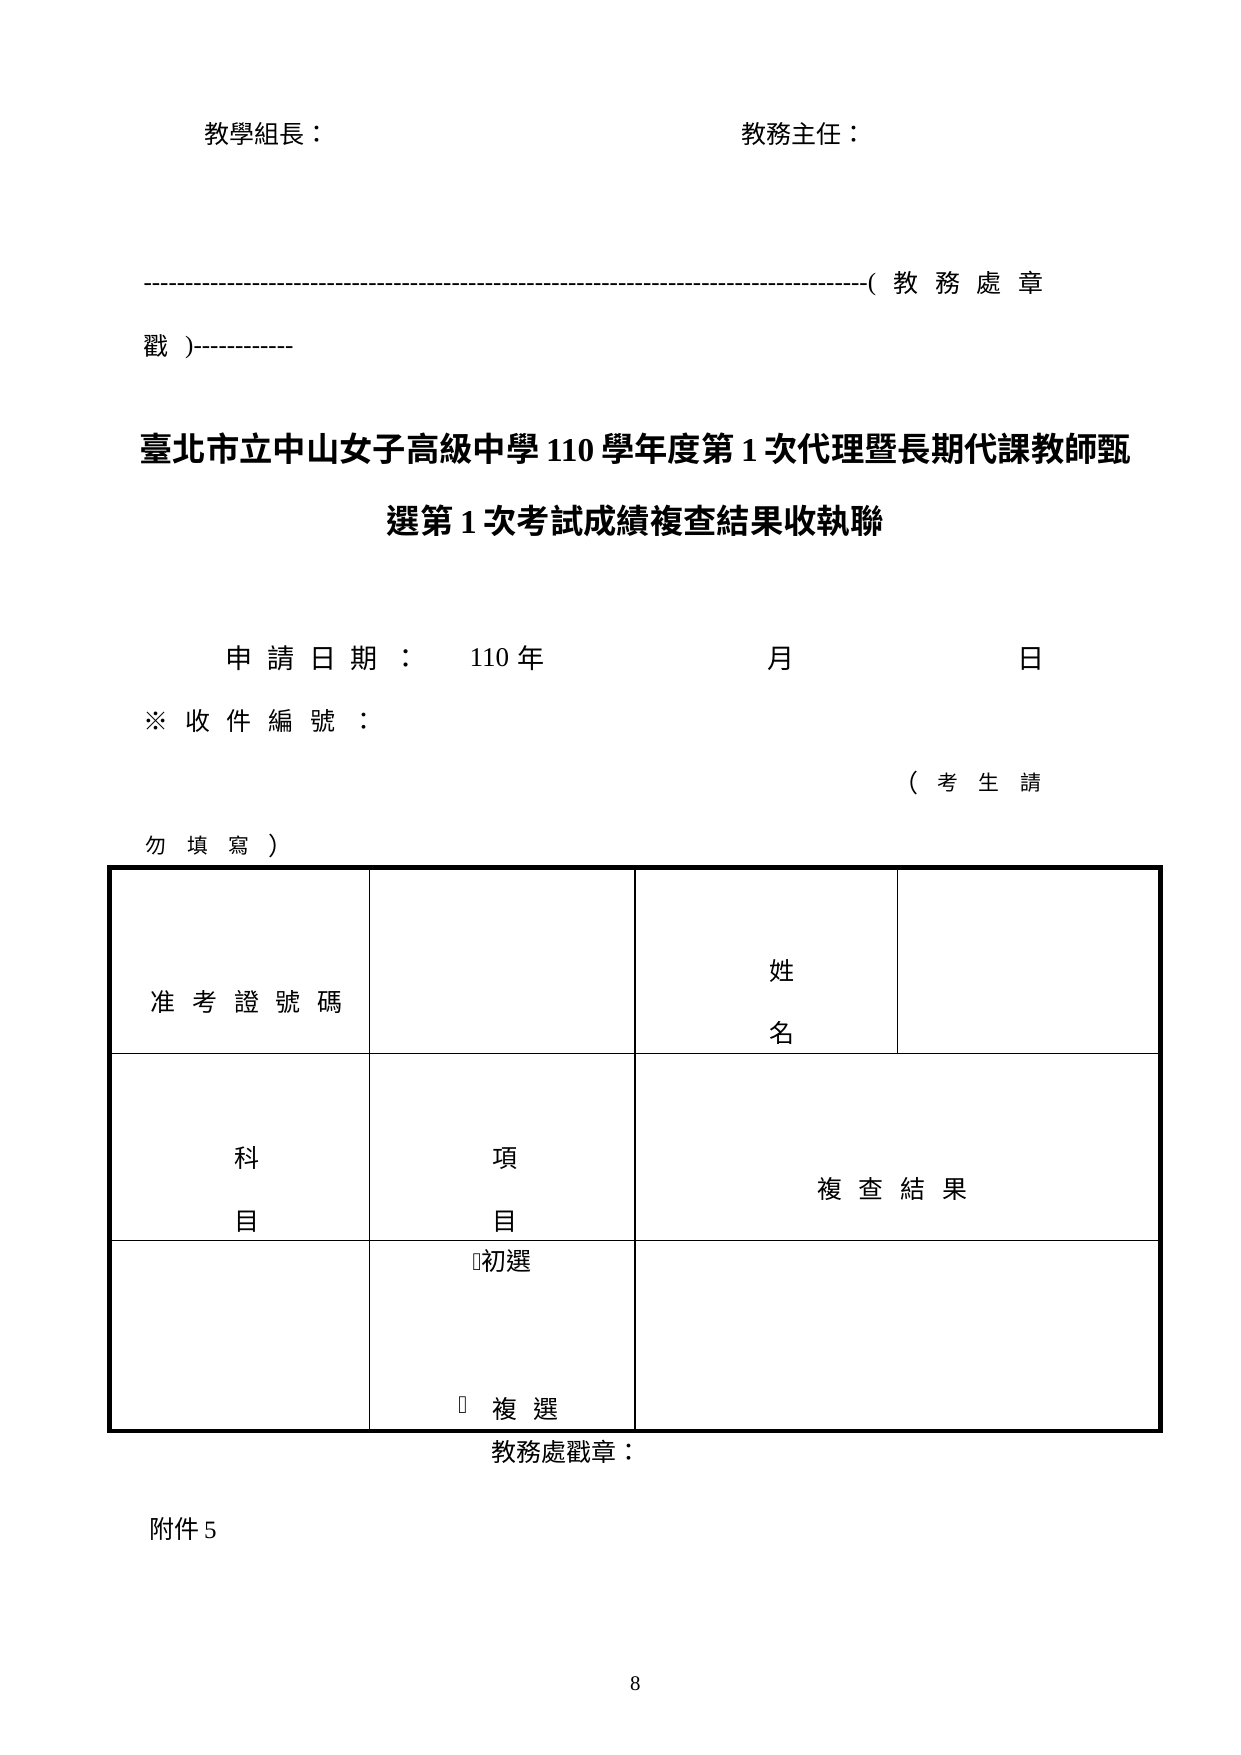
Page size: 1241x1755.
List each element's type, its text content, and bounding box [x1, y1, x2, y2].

table_header 姓 名 [636, 870, 897, 1052]
table_cell 初選 複選 [370, 1241, 634, 1429]
text 附件5 [149, 1509, 228, 1546]
table_cell 複查結果 [636, 1054, 1158, 1240]
text 教學組長： 教務主任： [179, 115, 1135, 150]
text ---------------------------------------------------------------------------------------(教務處章戳)------------ [135, 240, 1135, 365]
text 申請日期： 110年 月 日 ※收件編號： [135, 615, 1061, 740]
table_header 准考證號碼 [112, 870, 369, 1052]
table_header [370, 870, 634, 1052]
table_cell [112, 1241, 369, 1429]
text 教務處戳章： [179, 1433, 1135, 1469]
table_cell [636, 1241, 1158, 1429]
table_header [898, 870, 1158, 1052]
table_cell 項 目 [370, 1054, 634, 1240]
text （考生請勿填寫） [135, 740, 1060, 865]
text 臺北市立中山女子高級中學110學年度第1次代理暨長期代課教師甄選第1次考試成績複查結果收執聯 [135, 422, 1135, 543]
table_cell 科 目 [112, 1054, 369, 1240]
